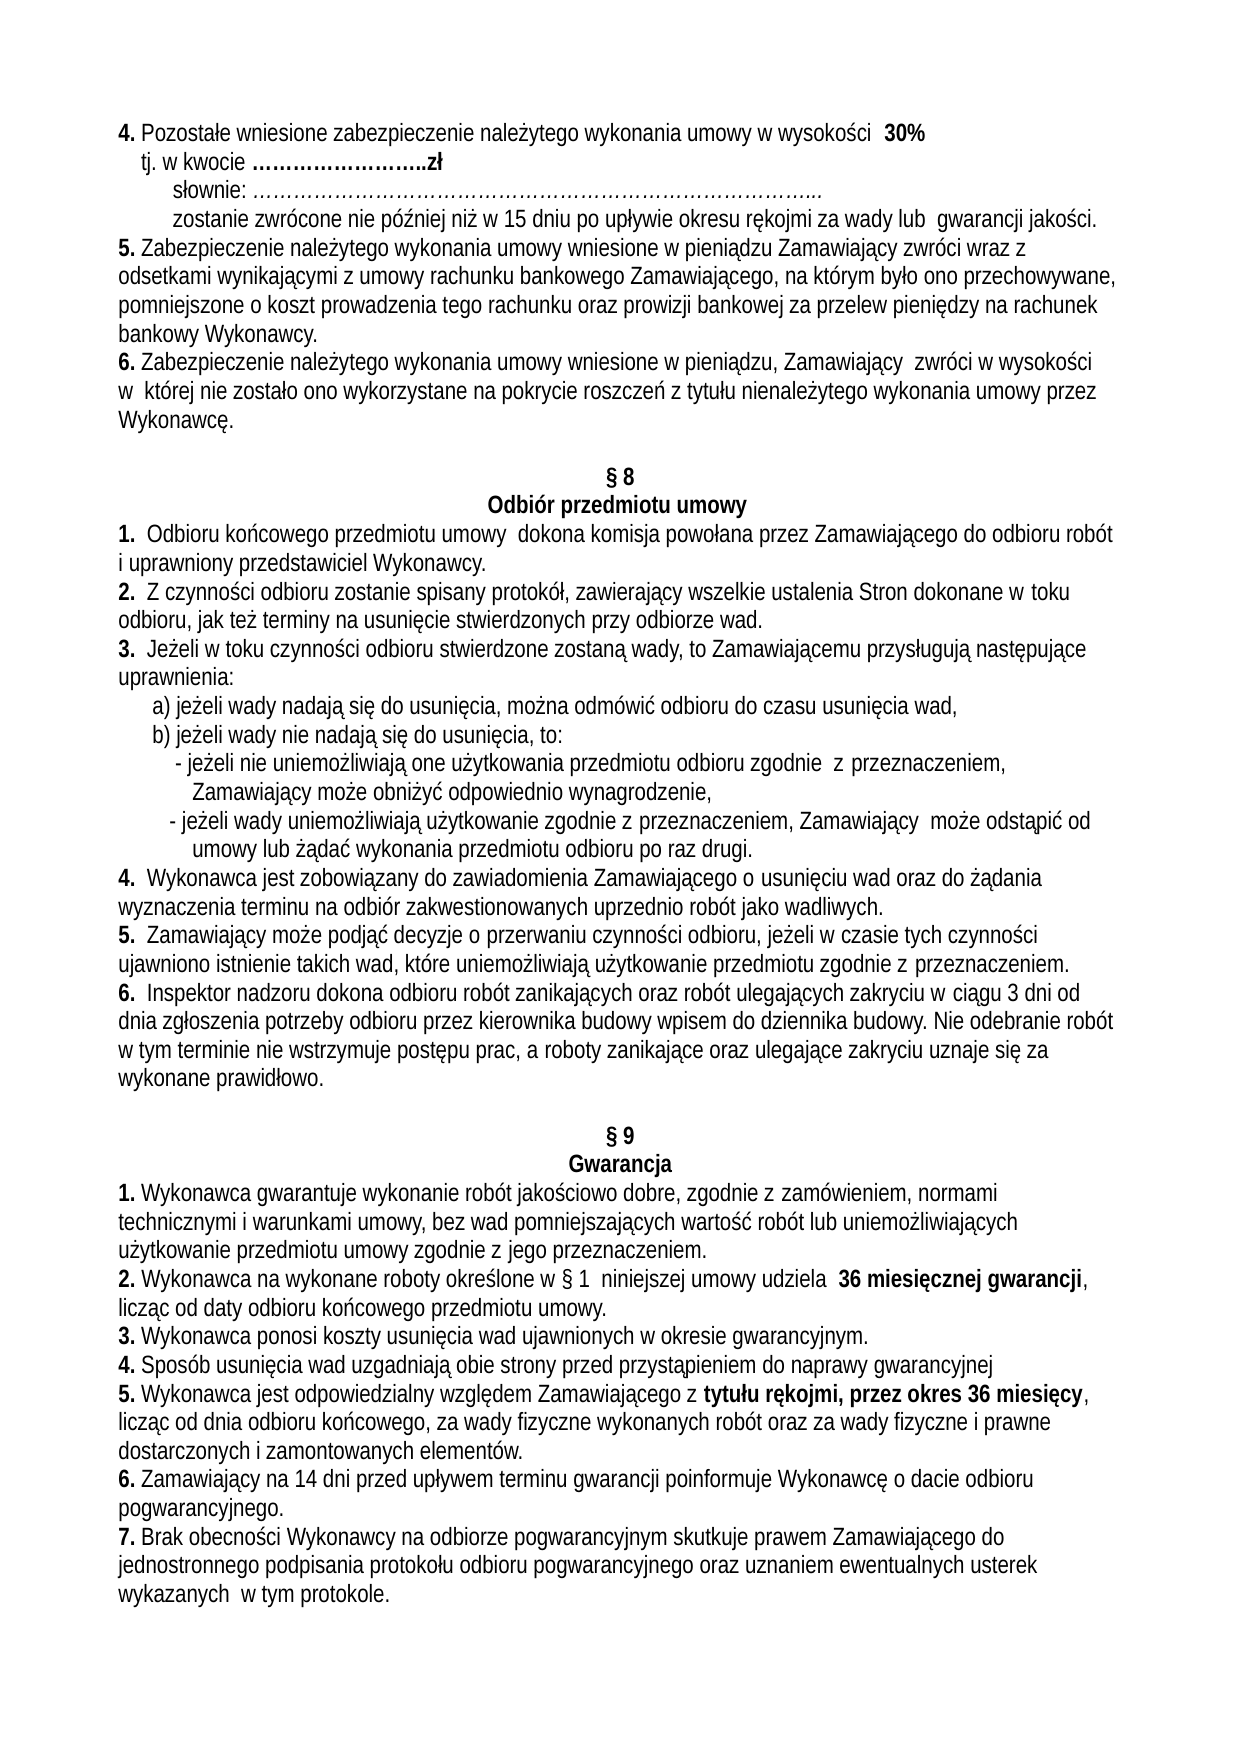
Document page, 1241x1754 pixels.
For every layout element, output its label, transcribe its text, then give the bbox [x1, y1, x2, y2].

list 2. Wykonawca na wykonane roboty określone w § 1 niniejszej umowy udziela 36 miesięcznej gwarancji, licząc od daty odbioru końcowego przedmiotu umowy. [118, 1264, 1122, 1321]
text Gwarancja [118, 1149, 1122, 1178]
text 1. Odbioru końcowego przedmiotu umowy dokona komisja powołana przez Zamawiającego do odbioru robót i uprawniony przedstawiciel Wykonawcy. [118, 519, 1122, 576]
list 5. Wykonawca jest odpowiedzialny względem Zamawiającego z tytułu rękojmi, przez okres 36 miesięcy, licząc od dnia odbioru końcowego, za wady fizyczne wykonanych robót oraz za wady fizyczne i prawne dostarczonych i zamontowanych elementów. [118, 1378, 1122, 1464]
text - jeżeli wady uniemożliwiają użytkowanie zgodnie z przeznaczeniem, Zamawiający może odstąpić od umowy lub żądać wykonania przedmiotu odbioru po raz drugi. [118, 806, 1122, 863]
text 6. Inspektor nadzoru dokona odbioru robót zanikających oraz robót ulegających zakryciu w ciągu 3 dni od dnia zgłoszenia potrzeby odbioru przez kierownika budowy wpisem do dziennika budowy. Nie odebranie robót w tym terminie nie wstrzymuje postępu prac, a roboty zanikające oraz ulegające zakryciu uznaje się za wykonane prawidłowo. [118, 977, 1122, 1092]
text w której nie zostało ono wykorzystane na pokrycie roszczeń z tytułu nienależytego wykonania umowy przez Wykonawcę. [118, 376, 1122, 433]
text 6. Zabezpieczenie należytego wykonania umowy wniesione w pieniądzu, Zamawiający zwróci w wysokości [118, 347, 1122, 376]
text - jeżeli nie uniemożliwiają one użytkowania przedmiotu odbioru zgodnie z przeznaczeniem, Zamawiający może obniżyć odpowiednio wynagrodzenie, [118, 748, 1122, 806]
text 4. Wykonawca jest zobowiązany do zawiadomienia Zamawiającego o usunięciu wad oraz do żądania wyznaczenia terminu na odbiór zakwestionowanych uprzednio robót jako wadliwych. [118, 863, 1122, 920]
text 3. Jeżeli w toku czynności odbioru stwierdzone zostaną wady, to Zamawiającemu przysługują następujące uprawnienia: [118, 634, 1122, 691]
text tj. w kwocie ……………………..zł [118, 147, 1122, 175]
text zostanie zwrócone nie później niż w 15 dniu po upływie okresu rękojmi za wady lub gwarancji jakości. [156, 204, 1122, 233]
text słownie: ………………………………………………………………………... [156, 175, 1122, 204]
text b) jeżeli wady nie nadają się do usunięcia, to: [118, 720, 1122, 748]
list 1. Wykonawca gwarantuje wykonanie robót jakościowo dobre, zgodnie z zamówieniem, normami technicznymi i warunkami umowy, bez wad pomniejszających wartość robót lub uniemożliwiających użytkowanie przedmiotu umowy zgodnie z jego przeznaczeniem. [118, 1178, 1122, 1264]
list 7. Brak obecności Wykonawcy na odbiorze pogwarancyjnym skutkuje prawem Zamawiającego do jednostronnego podpisania protokołu odbioru pogwarancyjnego oraz uznaniem ewentualnych usterek wykazanych w tym protokole. [118, 1522, 1122, 1608]
text 5. Zamawiający może podjąć decyzje o przerwaniu czynności odbioru, jeżeli w czasie tych czynności ujawniono istnienie takich wad, które uniemożliwiają użytkowanie przedmiotu zgodnie z przeznaczeniem. [118, 920, 1122, 977]
text 5. Zabezpieczenie należytego wykonania umowy wniesione w pieniądzu Zamawiający zwróci wraz z odsetkami wynikającymi z umowy rachunku bankowego Zamawiającego, na którym było ono przechowywane, pomniejszone o koszt prowadzenia tego rachunku oraz prowizji bankowej za przelew pieniędzy na rachunek bankowy Wykonawcy. [118, 233, 1122, 347]
text 2. Z czynności odbioru zostanie spisany protokół, zawierający wszelkie ustalenia Stron dokonane w toku odbioru, jak też terminy na usunięcie stwierdzonych przy odbiorze wad. [118, 576, 1122, 634]
list 6. Zamawiający na 14 dni przed upływem terminu gwarancji poinformuje Wykonawcę o dacie odbioru pogwarancyjnego. [118, 1464, 1122, 1522]
list 3. Wykonawca ponosi koszty usunięcia wad ujawnionych w okresie gwarancyjnym. [118, 1321, 1122, 1350]
subtitle Odbiór przedmiotu umowy [118, 491, 1122, 519]
text 4. Pozostałe wniesione zabezpieczenie należytego wykonania umowy w wysokości 30% [118, 118, 1122, 147]
text § 9 [118, 1121, 1122, 1149]
text § 8 [118, 462, 1122, 491]
text a) jeżeli wady nadają się do usunięcia, można odmówić odbioru do czasu usunięcia wad, [118, 691, 1122, 720]
list 4. Sposób usunięcia wad uzgadniają obie strony przed przystąpieniem do naprawy gwarancyjnej [118, 1350, 1122, 1378]
